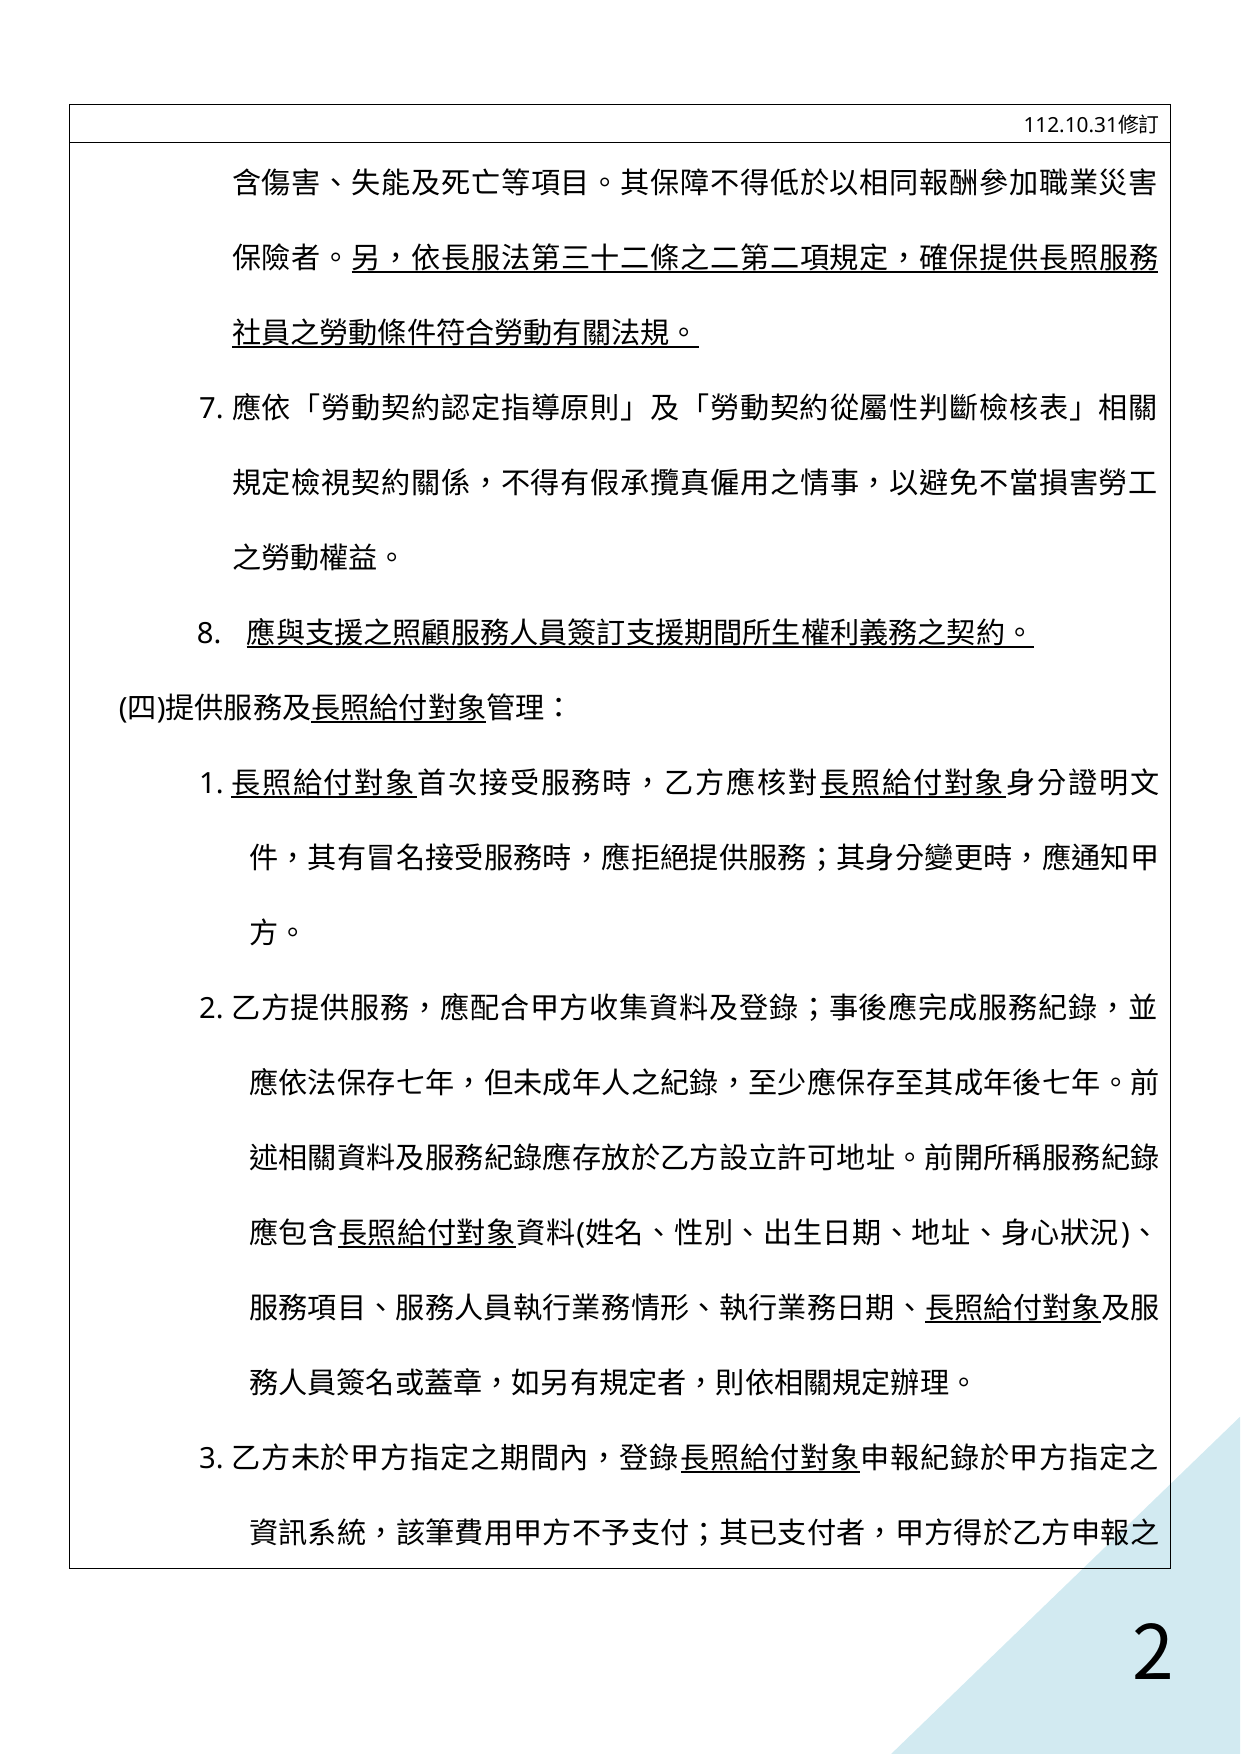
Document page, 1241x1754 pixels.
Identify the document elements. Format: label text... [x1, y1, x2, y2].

table_cell 第十七條 權利及責任 一、甲方應辦理下列事項： (一)對於服務辦理情形得隨時進行瞭解及督導(輔導)或辦理考核。 (二)甲方為瞭解乙方提供長照服務之情形，得通知其提供相關服務資料，並得派員訪查之。訪查時，甲方應出示有關執行職務之證明文件或顯示足資辨別之標誌；乙方應提供必要之協助，不得規避、妨礙或拒絕。 (三)依執行情形將服務費用核付乙方；若發現乙方有短報或漏報者，應通知乙方。 (四)不定期辦理長照給付對象服務滿意度調查。 二、乙方應辦理下列事項： (一)接獲派案： 乙方為社整中心者，應於接受派案或轉介後三個工作天內完成家訪、擬定照顧服務計畫送照管中心核定，並轉介長照特約服務單位提供長照服務，如因不可抗力因素無法於三個工作天內提供，應通報甲方照管中心。 接受社整中心派案或轉介後，應於派案或轉介後三個工作天內回覆處理情形，並於四個工作天內提供第一次服務，如因不可抗力因素無法於四個工作天內提供，應通報甲方照管中心及社整中心。 乙方開始提供長照給付對象服務後，經甲方照管中心核可，始可辦理服務內容異動。 (二)接受甲方或甲方委託單位之監督、查核。 (三)依法設置長照人員： 第二條履約之服務項目包括到宅提供身體照顧服務、日常生活照顧服務(居家服務)者，所聘採月薪制之全時照顧服務員薪資，應至少達每月新臺幣三萬二千元以上；採時薪制之照顧服務員薪資，應至少達每小時新臺幣二百元以上，另轉場交通工時之每小時薪資不得低於基本工資。至採拆帳制之照顧服務員，依全時照顧服務員換算每月所得，不得低於新臺幣三萬二千元；依部分工時照顧服務員換算每小時所得，不得低於新臺幣二百元。 第二條履約之服務項目除提供到宅提供身體照顧服務、日常生活照顧服務(居家服務)及機構住宿式喘息服務者外，所聘全時照顧服務員之全體平均薪資應至少達每月新臺幣三萬二千元以上。 有關長照人員之工資、工時、休息、休假、例假日或國定假日等勞動條件，應符合勞動基準法及相關法規規定。乙方不得與長照人員約定，每月固定拋棄一定比例或金額之工資作為捐款。 乙方應依長照人員繼續教育訓練及登錄辦法規定聘用長照人員，且應訂定書面勞動契約。 長照人員聘用資格、人員認證及登錄、任用比例、在職訓練、人員異動等事項，應依長期照顧服務法(以下簡稱長服法)、長期照顧服務機構設立標準、長照人員繼續教育訓練及登錄辦法、老人福利服務專業人員資格及訓練辦法及其他相關規定辦理。 乙方如為合作社，且所設置之長照人員屬乙方非具僱傭關係之社員，乙方應輔導其依勞工保險條例規定，以所屬投保單位辦理參加勞工保險及全民健康保險。另應為其投保公共意外險及團體意外險，保障內容應包含傷害、失能及死亡等項目。其保障不得低於以相同報酬參加職業災害保險者。另，依長服法第三十二條之二第二項規定，確保提供長照服務社員之勞動條件符合勞動有關法規。 應依「勞動契約認定指導原則」及「勞動契約從屬性判斷檢核表」相關規定檢視契約關係，不得有假承攬真僱用之情事，以避免不當損害勞工之勞動權益。 應與支援之照顧服務人員簽訂支援期間所生權利義務之契約。 (四)提供服務及長照給付對象管理： 長照給付對象首次接受服務時，乙方應核對長照給付對象身分證明文件，其有冒名接受服務時，應拒絕提供服務；其身分變更時，應通知甲方。 乙方提供服務，應配合甲方收集資料及登錄；事後應完成服務紀錄，並應依法保存七年，但未成年人之紀錄，至少應保存至其成年後七年。前述相關資料及服務紀錄應存放於乙方設立許可地址。前開所稱服務紀錄應包含長照給付對象資料(姓名、性別、出生日期、地址、身心狀況)、服務項目、服務人員執行業務情形、執行業務日期、長照給付對象及服務人員簽名或蓋章，如另有規定者，則依相關規定辦理。 乙方未於甲方指定之期間內，登錄長照給付對象申報紀錄於甲方指定之資訊系統，該筆費用甲方不予支付；其已支付者，甲方得於乙方申報之費用內扣還。 乙方對於甲方之派案，除有特殊情形並經甲方同意外，應依甲方之指示提供服務，不得拒絕。 乙方提供服務，應開給符合長服法或其他相關法規之收據，並應於收據載明給付辦法附表四所定照顧組合名稱及該碼別服務費用總價，乙方留存副本供甲方查核(收據內容須含服務使用總價、碼別、乙方章，其他細部資訊長照給付對象身分別、負擔比率、單價、次數、服務日期，並得以附件列表呈現)；其有自費負擔項目者，應事先取得長照給付對象或家屬同意後，於服務契約載明。 服務過程如需拍攝應取得長照給付對象同意或其家屬同意，並簽訂「拍攝、採訪、錄音、錄影同意書」，個人影像同意書由乙方收存備查。 為確保長照給付對象服務品質，乙方應與長照給付對象簽訂書面服務契約，契約書之格式、內容，應符合中央主管機關訂定定型化契約範本與其應記載及不得記載之事項，長照給付對象之服務項目、內容改變時應重新簽訂契約，並以一位長照給付對象一份契約為原則。 長照給付對象若有結束服務、暫停服務、恢復服務、轉介其他服務或服務異常等情形，乙方應於次一個工作日內至照顧服務管理資訊平臺進行異動通報，追蹤後續之情形並做成紀錄。 長照給付對象有轉介或轉換長期照顧服務提供之需要時，應予適當之協助。 乙方為社整中心者，倘服務提供單位有正當事由未能提供服務，乙方應訂有相關處理或輔導機制，如：改派機制、請服務提供單位提出改善方案等。 乙方為社整中心者，應針對服務提供單位建立服務品質追蹤或督導機制。 乙方為社整中心者，應依「縣市政府辦理社區整合型服務中心(A)注意事項與派案原則」訂定派案原則並公布派案情形。 乙方為社整中心者，應於服務所在地內，辦理有助於與B級單位合作之措施(如：簽立合作意向書)，俾利後續個案管理以及服務媒合，另不得向合作單位收取費用。 乙方不得以給予介紹獎金、服務費用加成或其他利益之方式，使其他長照特約單位服務之長照給付對象指定更換於該單位接受服務。 應落實性別平等工作法之性別歧視禁止、性騷擾防治及性別平等工作措施規定。 (五)乙方對長照給付對象提供服務時，不得有下列行為，違反者依長期照顧相關法令論處： 遺棄、身心虐待、歧視、傷害、違法限制長照給付對象人身自由或其他 侵害其權益之行為。 侵害長照給付對象及其家屬隱私權。 因長照給付對象之性別、出生地、種族、宗教、教育、職業、婚姻狀況、生理狀況而為歧視或不公平待遇。 向長照給付對象推銷、販售、借貸及不當金錢往來之行為。 假借廣告名義，行招攬服務。 巧立名目向民眾收取費用。 三、長照服務時發生災害防治、指定傳染性疾病及重大變故之處理： (一)乙方提供服務後，發生災害防救法第二條第一款所定災害、傳染病防治法第三條第一項所定傳染病或其他重大變故，暫時無法提供服務者，應於二十四小時內通報社整中心及地方主管機關。 (二)乙方有下列情形之一者，應於次一工作日通報社整中心及地方主管機關： 有本款前開(一)情形，未危及長照給付對象生命安全。 提供居家照顧服務時，發現長照給付對象屬給付辦法第十條第一項身分。 所屬長照人員違反長服法第五十六條之情事。 四、其他： (一)為提高本縣長照資源服務辨識度，及提高民眾對長照2.0之認識，乙方應將中央主管機關規定之長照特約標誌，懸掛或張貼於明顯處所。倘有終止、解除特約不予續約時，應將前項標誌卸除，並於標誌處所告示；特約內容變更者，應於標誌處所告示變更事項。如有設置網頁者，應將前項告示事項，於網頁揭露。 (二)為使民眾審慎使用長照資源，避免長照服務特約單位削價競爭，以建立穩定之長照服務體系，確保長照服務品質，保障身心失能者權益，乙方於核定給付額度內提供服務時，應依規定向長照給付對象收取部分負擔費用。 (三)乙方代理人、使用人、受僱人之故意或過失，視為乙方之故意或過失。乙方如未依契約文件之約定或其他可歸責於乙方之事由，致使甲方負國家賠償責任或其他損害賠償責任時，不論本契約之履約期限是否屆滿，甲方對乙方均有求償權利。 (四)長照給付對象因接受乙方服務，認為乙方損害其權利而請求賠償時，乙方除應自長照給付對象請求之日起一日內，以書面、傳真或電子郵件方式通知甲方外，並於三個工作日內與長照給付對象進行協商。 [70, 143, 1170, 1568]
table_header 112.10.31修訂 [70, 105, 1170, 142]
